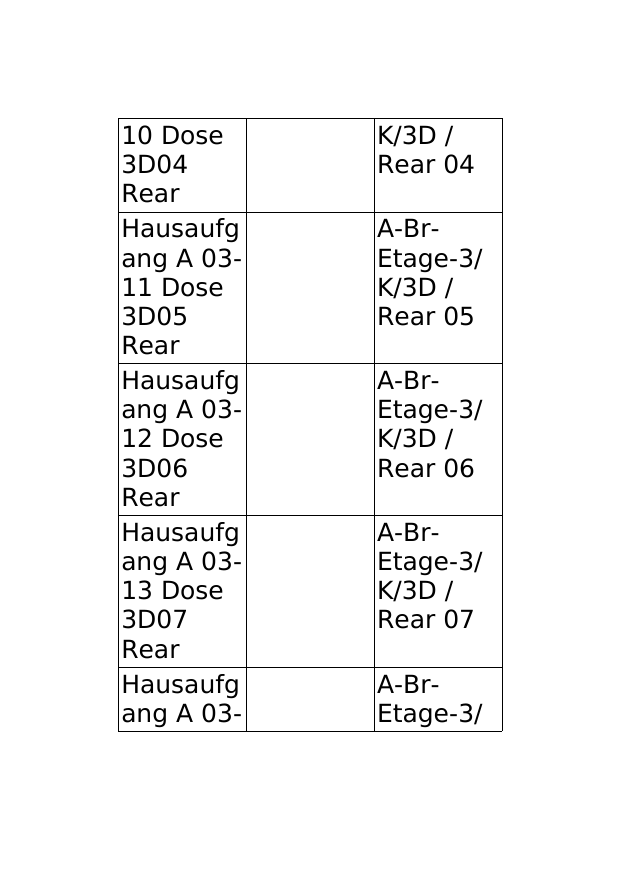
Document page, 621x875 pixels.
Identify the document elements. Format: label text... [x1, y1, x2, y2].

table_cell A-Br-Etage-3/K/3D / Rear 07 [375, 516, 502, 667]
table_cell Hausaufgang A 03-11 Dose 3D05 Rear [119, 213, 246, 363]
table_cell [247, 213, 374, 363]
table_cell K/3D / Rear 04 [375, 119, 502, 212]
table_cell A-Br-Etage-3/K/3D / Rear 06 [375, 364, 502, 515]
table_cell [247, 119, 374, 212]
table_cell [247, 364, 374, 515]
table_cell Hausaufgang A 03-12 Dose 3D06 Rear [119, 364, 246, 515]
table_cell Hausaufgang A 03-13 Dose 3D07 Rear [119, 516, 246, 667]
table_cell 10 Dose 3D04 Rear [119, 119, 246, 212]
table_cell A-Br-Etage-3/K/3D / Rear 05 [375, 213, 502, 363]
table_cell [247, 668, 374, 731]
table_cell [247, 516, 374, 667]
table_cell Hausaufgang A 03- [119, 668, 246, 731]
table_cell A-Br-Etage-3/ [375, 668, 502, 731]
